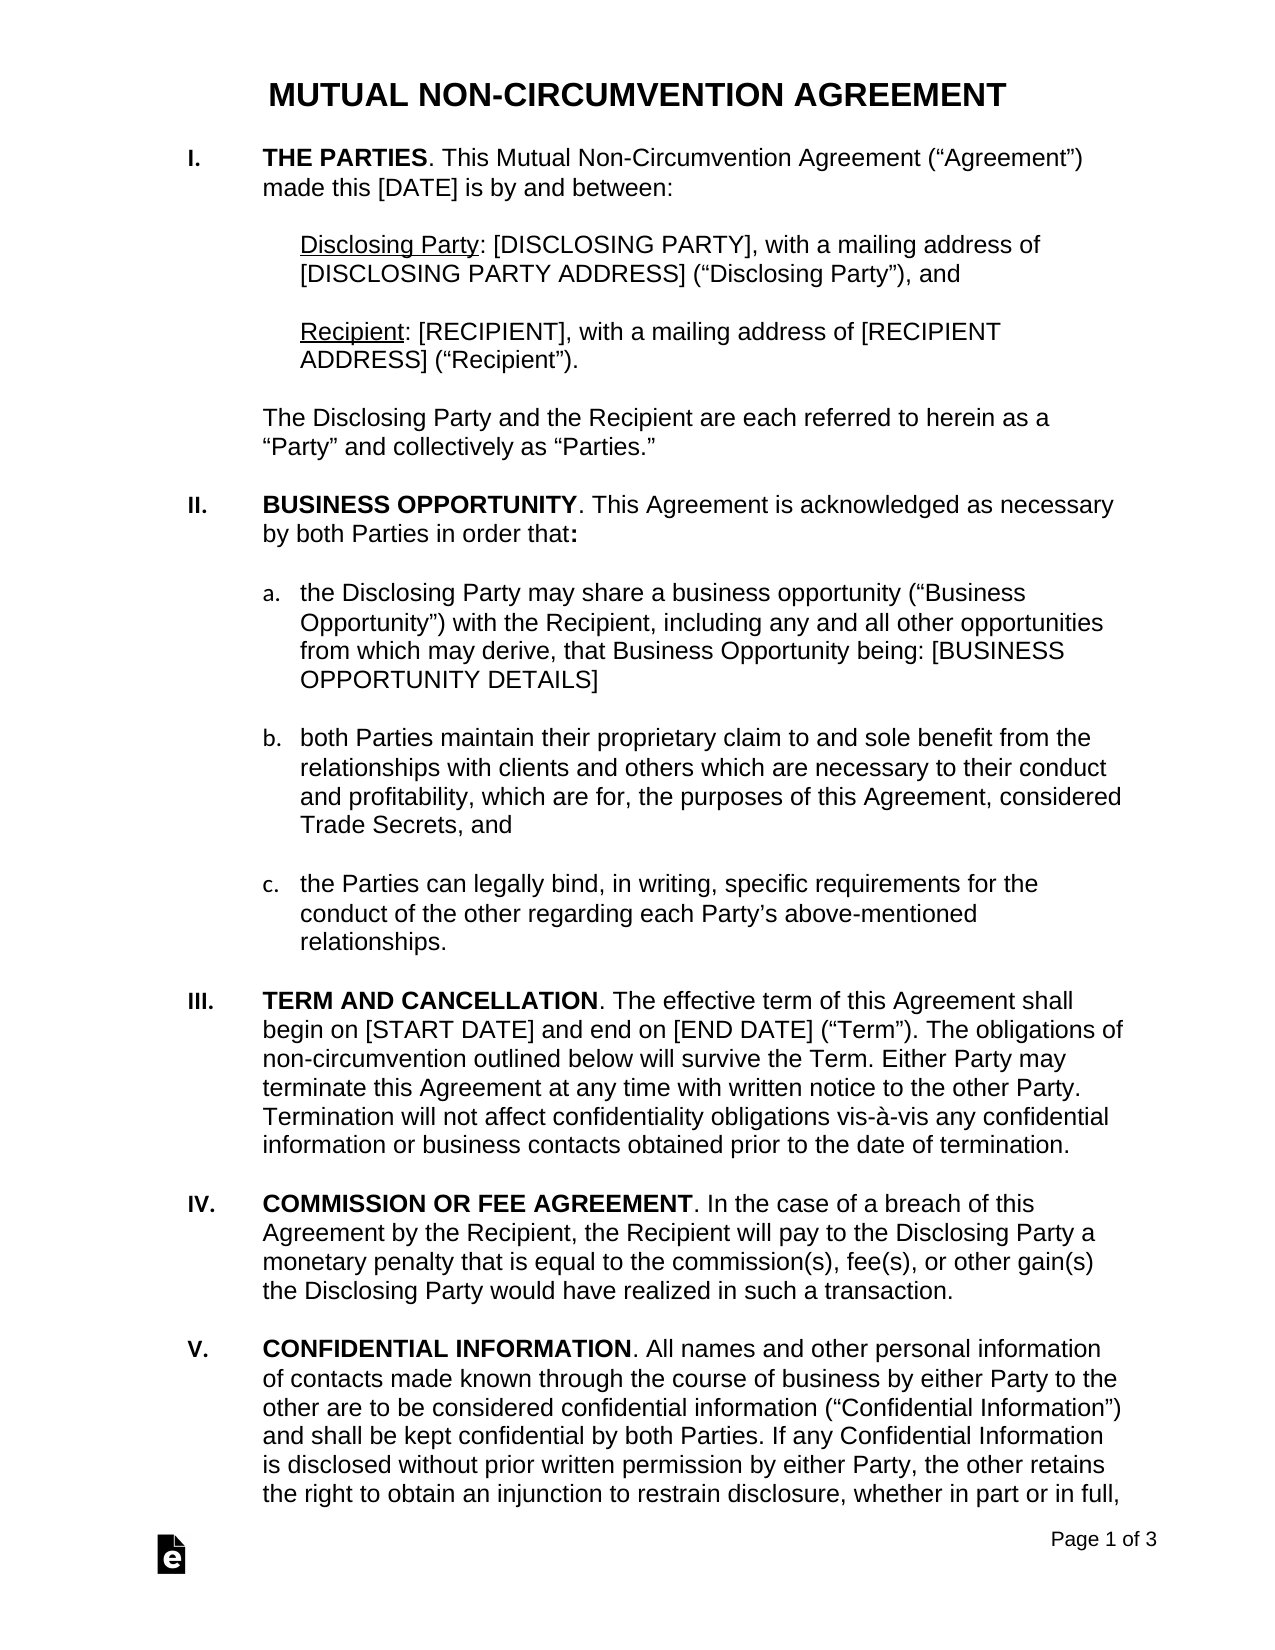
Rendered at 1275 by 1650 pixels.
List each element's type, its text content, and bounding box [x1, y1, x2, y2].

list Disclosing Party: [DISCLOSING PARTY], with a mailing address of [DISCLOSING PARTY ADDRESS] (“Disclosing Party”), and [300, 230, 1125, 288]
list COMMISSION OR FEE AGREEMENT. In the case of a breach of this Agreement by the Recipient, the Recipient will pay to the Disclosing Party a monetary penalty that is equal to the commission(s), fee(s), or other gain(s) the Disclosing Party would have realized in such a transaction. [187, 1188, 1125, 1304]
list BUSINESS OPPORTUNITY. This Agreement is acknowledged as necessary by both Parties in order that: [187, 489, 1125, 548]
list Recipient: [RECIPIENT], with a mailing address of [RECIPIENT ADDRESS] (“Recipient”). [300, 316, 1125, 374]
list CONFIDENTIAL INFORMATION. All names and other personal information of contacts made known through the course of business by either Party to the other are to be considered confidential information (“Confidential Information”) and shall be kept confidential by both Parties. If any Confidential Information is disclosed without prior written permission by either Party, the other retains the right to obtain an injunction to restrain disclosure, whether in part or in full, [187, 1333, 1125, 1508]
list both Parties maintain their proprietary claim to and sole benefit from the relationships with clients and others which are necessary to their conduct and profitability, which are for, the purposes of this Agreement, considered Trade Secrets, and [262, 722, 1125, 839]
list the Disclosing Party may share a business opportunity (“Business Opportunity”) with the Recipient, including any and all other opportunities from which may derive, that Business Opportunity being: [BUSINESS OPPORTUNITY DETAILS] [262, 577, 1125, 694]
list the Parties can legally bind, in writing, specific requirements for the conduct of the other regarding each Party’s above-mentioned relationships. [262, 868, 1125, 956]
list TERM AND CANCELLATION. The effective term of this Agreement shall begin on [START DATE] and end on [END DATE] (“Term”). The obligations of non-circumvention outlined below will survive the Term. Either Party may terminate this Agreement at any time with written notice to the other Party. Termination will not affect confidentiality obligations vis-à-vis any confidential information or business contacts obtained prior to the date of termination. [187, 985, 1125, 1159]
text MUTUAL NON-CIRCUMVENTION AGREEMENT [150, 75, 1125, 113]
list The Disclosing Party and the Recipient are each referred to herein as a “Party” and collectively as “Parties.” [262, 403, 1125, 460]
list THE PARTIES. This Mutual Non-Circumvention Agreement (“Agreement”) made this [DATE] is by and between: [187, 142, 1125, 201]
